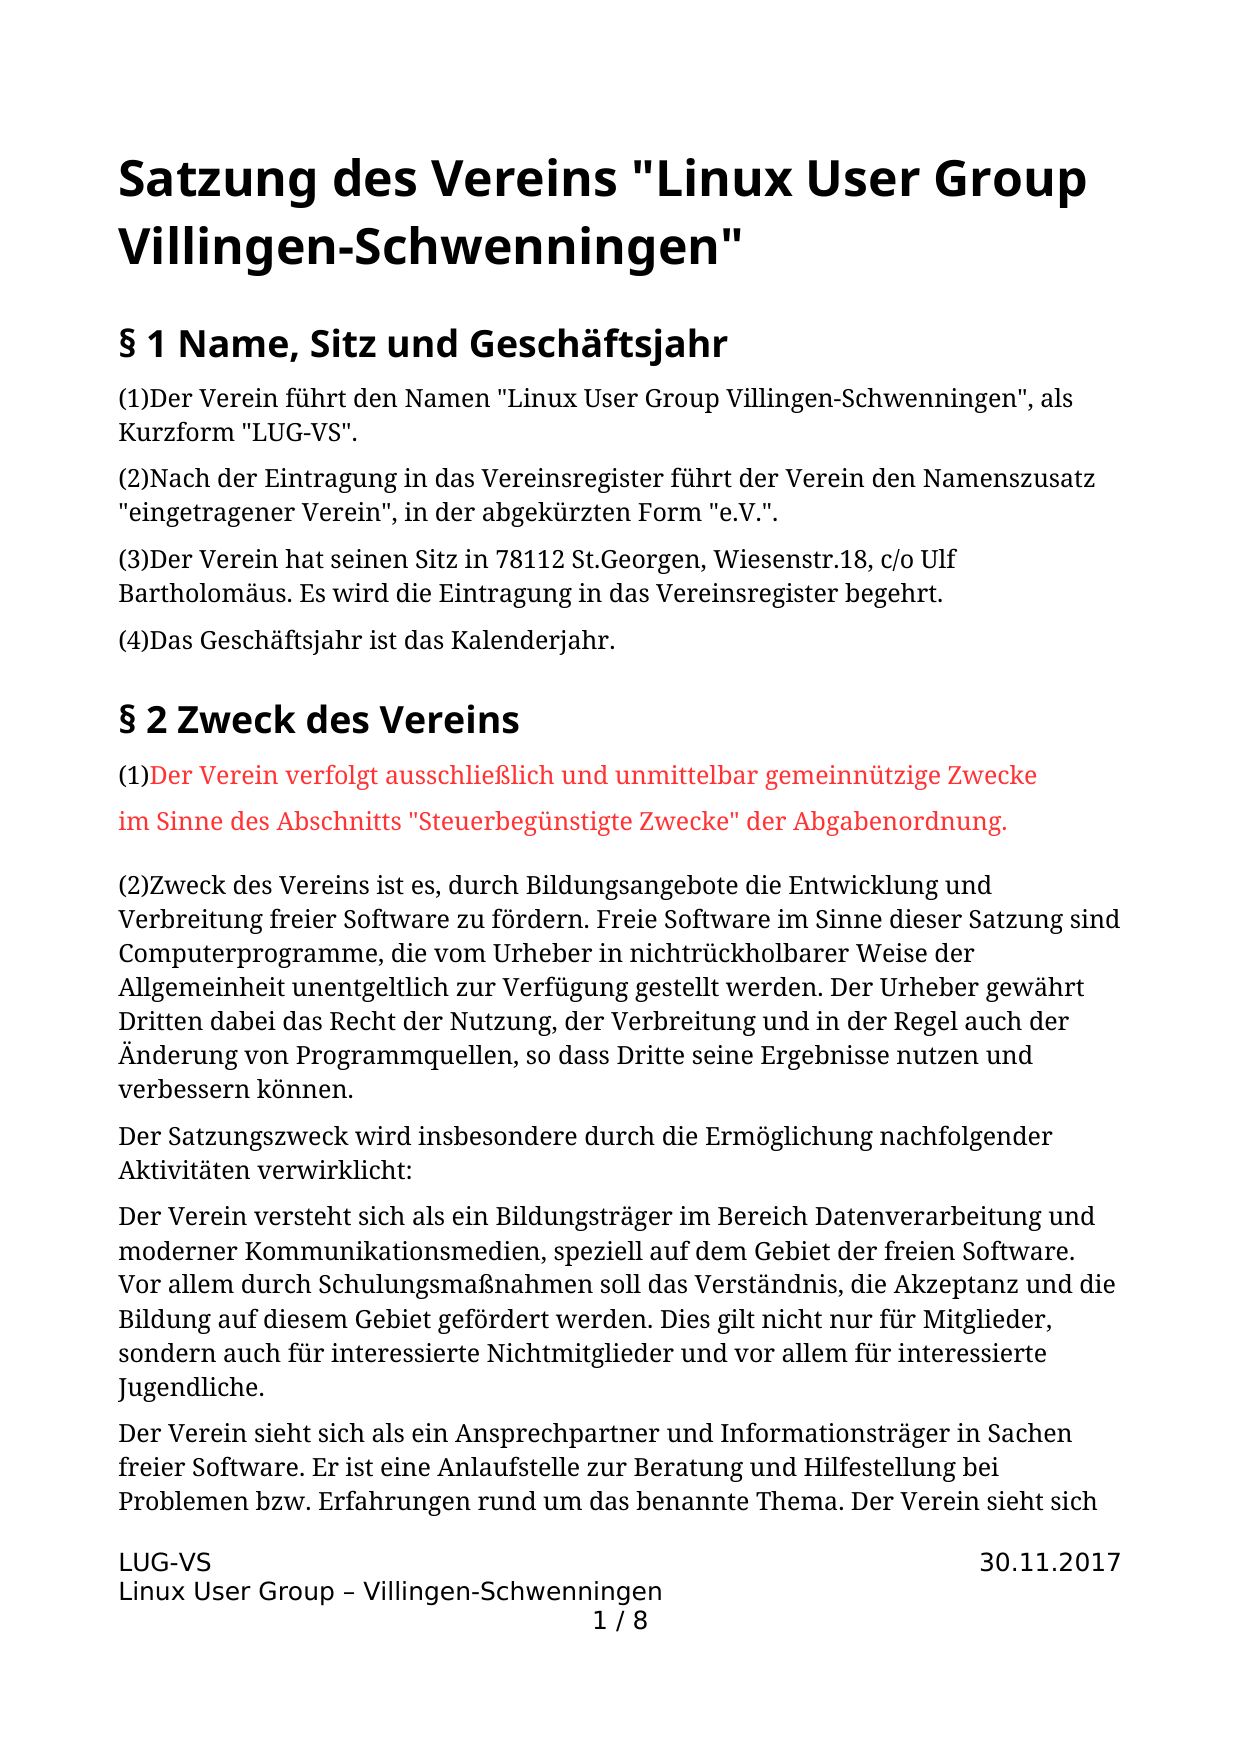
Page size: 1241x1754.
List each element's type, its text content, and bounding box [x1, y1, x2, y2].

text (4)Das Geschäftsjahr ist das Kalenderjahr. [118, 622, 1122, 656]
text Der Verein versteht sich als ein Bildungsträger im Bereich Datenverarbeitung und moderner Kommunikationsmedien, speziell auf dem Gebiet der freien Software. Vor allem durch Schulungsmaßnahmen soll das Verständnis, die Akzeptanz und die Bildung auf diesem Gebiet gefördert werden. Dies gilt nicht nur für Mitglieder, sondern auch für interessierte Nichtmitglieder und vor allem für interessierte Jugendliche. [118, 1199, 1122, 1403]
text (2)Nach der Eintragung in das Vereinsregister führt der Verein den Namenszusatz "eingetragener Verein", in der abgekürzten Form "e.V.". [118, 461, 1122, 529]
text im Sinne des Abschnitts "Steuerbegünstigte Zwecke" der Abgabenordnung. [118, 804, 1122, 838]
subtitle § 2 Zweck des Vereins [118, 694, 1122, 745]
text (2)Zweck des Vereins ist es, durch Bildungsangebote die Entwicklung und Verbreitung freier Software zu fördern. Freie Software im Sinne dieser Satzung sind Computerprogramme, die vom Urheber in nichtrückholbarer Weise der Allgemeinheit unentgeltlich zur Verfügung gestellt werden. Der Urheber gewährt Dritten dabei das Recht der Nutzung, der Verbreitung und in der Regel auch der Änderung von Programmquellen, so dass Dritte seine Ergebnisse nutzen und verbessern können. [118, 867, 1122, 1106]
subtitle § 1 Name, Sitz und Geschäftsjahr [118, 317, 1122, 368]
text (1)Der Verein führt den Namen "Linux User Group Villingen-Schwenningen", als Kurzform "LUG-VS". [118, 380, 1122, 448]
text Der Verein sieht sich als ein Ansprechpartner und Informationsträger in Sachen freier Software. Er ist eine Anlaufstelle zur Beratung und Hilfestellung bei Problemen bzw. Erfahrungen rund um das benannte Thema. Der Verein sieht sich [118, 1416, 1122, 1518]
subtitle Satzung des Vereins "Linux User Group Villingen-Schwenningen" [118, 143, 1122, 279]
text Der Satzungszweck wird insbesondere durch die Ermöglichung nachfolgender Aktivitäten verwirklicht: [118, 1118, 1122, 1187]
text (1)Der Verein verfolgt ausschließlich und unmittelbar gemeinnützige Zwecke [118, 757, 1122, 791]
text (3)Der Verein hat seinen Sitz in 78112 St.Georgen, Wiesenstr.18, c/o Ulf Bartholomäus. Es wird die Eintragung in das Vereinsregister begehrt. [118, 542, 1122, 610]
